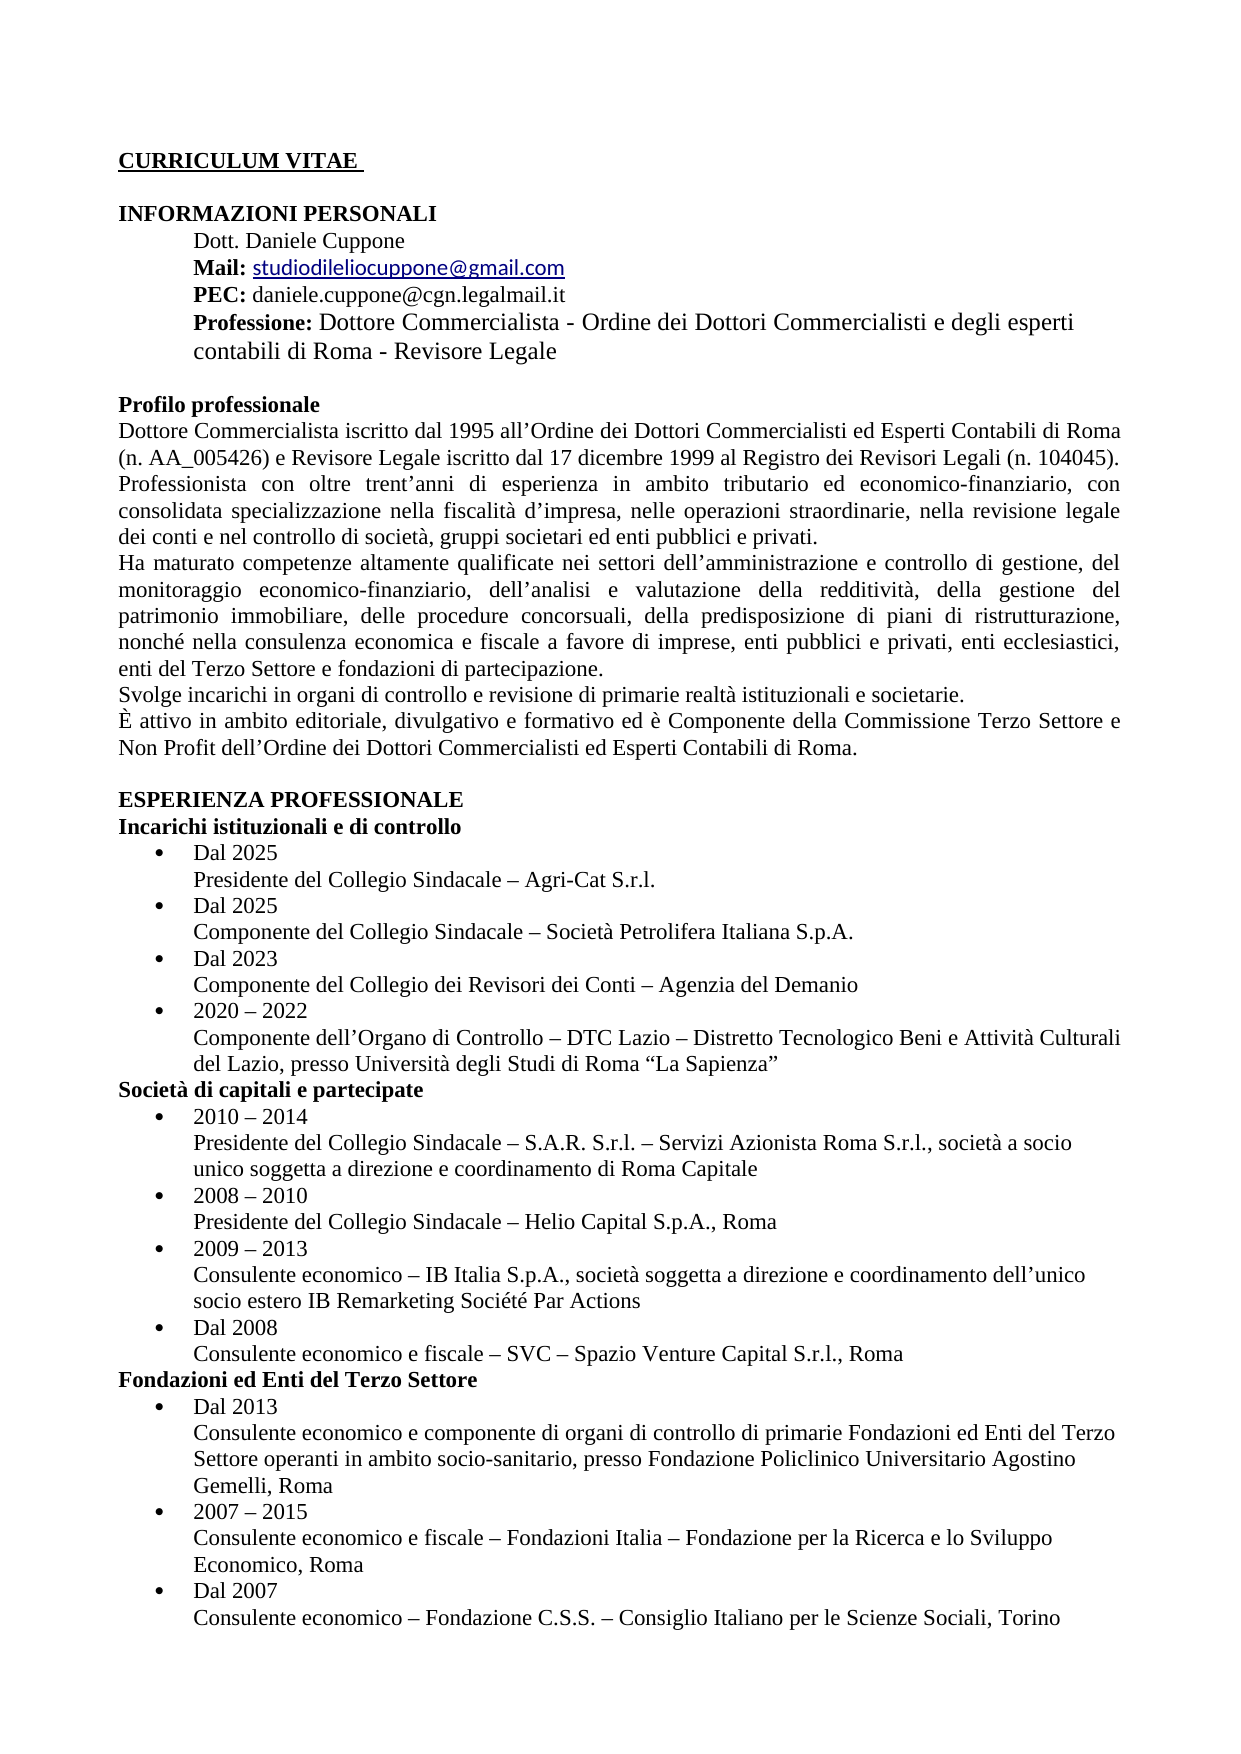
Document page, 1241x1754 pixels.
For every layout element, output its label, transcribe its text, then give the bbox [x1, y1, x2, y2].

list Dal 2023 Componente del Collegio dei Revisori dei Conti – Agenzia del Demanio [156, 945, 1122, 997]
list Dal 2013 Consulente economico e componente di organi di controllo di primarie Fondazioni ed Enti del Terzo Settore operanti in ambito socio-sanitario, presso Fondazione Policlinico Universitario Agostino Gemelli, Roma [156, 1393, 1122, 1498]
text PEC: daniele.cuppone@cgn.legalmail.it [193, 281, 1122, 307]
text È attivo in ambito editoriale, divulgativo e formativo ed è Componente della Commissione Terzo Settore e Non Profit dell’Ordine dei Dottori Commercialisti ed Esperti Contabili di Roma. [118, 707, 1122, 760]
list 2007 – 2015 Consulente economico e fiscale – Fondazioni Italia – Fondazione per la Ricerca e lo Sviluppo Economico, Roma [156, 1498, 1122, 1577]
text Professione: Dottore Commercialista - Ordine dei Dottori Commercialisti e degli esperti contabili di Roma - Revisore Legale [193, 307, 1122, 365]
text Dottore Commercialista iscritto dal 1995 all’Ordine dei Dottori Commercialisti ed Esperti Contabili di Roma (n. AA_005426) e Revisore Legale iscritto dal 17 dicembre 1999 al Registro dei Revisori Legali (n. 104045). [118, 418, 1122, 470]
list 2009 – 2013 Consulente economico – IB Italia S.p.A., società soggetta a direzione e coordinamento dell’unico socio estero IB Remarketing Société Par Actions [156, 1234, 1122, 1314]
text ESPERIENZA PROFESSIONALE [118, 787, 1122, 813]
text Mail: studiodileliocuppone@gmail.com [193, 253, 1122, 281]
text Società di capitali e partecipate [118, 1076, 1122, 1103]
text INFORMAZIONI PERSONALI [118, 200, 1122, 227]
list 2020 – 2022 Componente dell’Organo di Controllo – DTC Lazio – Distretto Tecnologico Beni e Attività Culturali del Lazio, presso Università degli Studi di Roma “La Sapienza” [156, 997, 1122, 1076]
list 2008 – 2010 Presidente del Collegio Sindacale – Helio Capital S.p.A., Roma [156, 1182, 1122, 1234]
list Dal 2008 Consulente economico e fiscale – SVC – Spazio Venture Capital S.r.l., Roma [156, 1314, 1122, 1366]
text Incarichi istituzionali e di controllo [118, 813, 1122, 839]
text Svolge incarichi in organi di controllo e revisione di primarie realtà istituzionali e societarie. [118, 681, 1122, 707]
list Dal 2025 Componente del Collegio Sindacale – Società Petrolifera Italiana S.p.A. [156, 892, 1122, 945]
text Professionista con oltre trent’anni di esperienza in ambito tributario ed economico-finanziario, con consolidata specializzazione nella fiscalità d’impresa, nelle operazioni straordinarie, nella revisione legale dei conti e nel controllo di società, gruppi societari ed enti pubblici e privati. [118, 470, 1122, 549]
text Dott. Daniele Cuppone [193, 227, 1122, 253]
list Dal 2007 Consulente economico – Fondazione C.S.S. – Consiglio Italiano per le Scienze Sociali, Torino [156, 1577, 1122, 1630]
text CURRICULUM VITAE [118, 148, 1122, 174]
text Ha maturato competenze altamente qualificate nei settori dell’amministrazione e controllo di gestione, del monitoraggio economico-finanziario, dell’analisi e valutazione della redditività, della gestione del patrimonio immobiliare, delle procedure concorsuali, della predisposizione di piani di ristrutturazione, nonché nella consulenza economica e fiscale a favore di imprese, enti pubblici e privati, enti ecclesiastici, enti del Terzo Settore e fondazioni di partecipazione. [118, 549, 1122, 681]
text Profilo professionale [118, 391, 1122, 418]
list 2010 – 2014 Presidente del Collegio Sindacale – S.A.R. S.r.l. – Servizi Azionista Roma S.r.l., società a socio unico soggetta a direzione e coordinamento di Roma Capitale [156, 1103, 1122, 1182]
text Fondazioni ed Enti del Terzo Settore [118, 1366, 1122, 1393]
list Dal 2025 Presidente del Collegio Sindacale – Agri-Cat S.r.l. [156, 839, 1122, 892]
